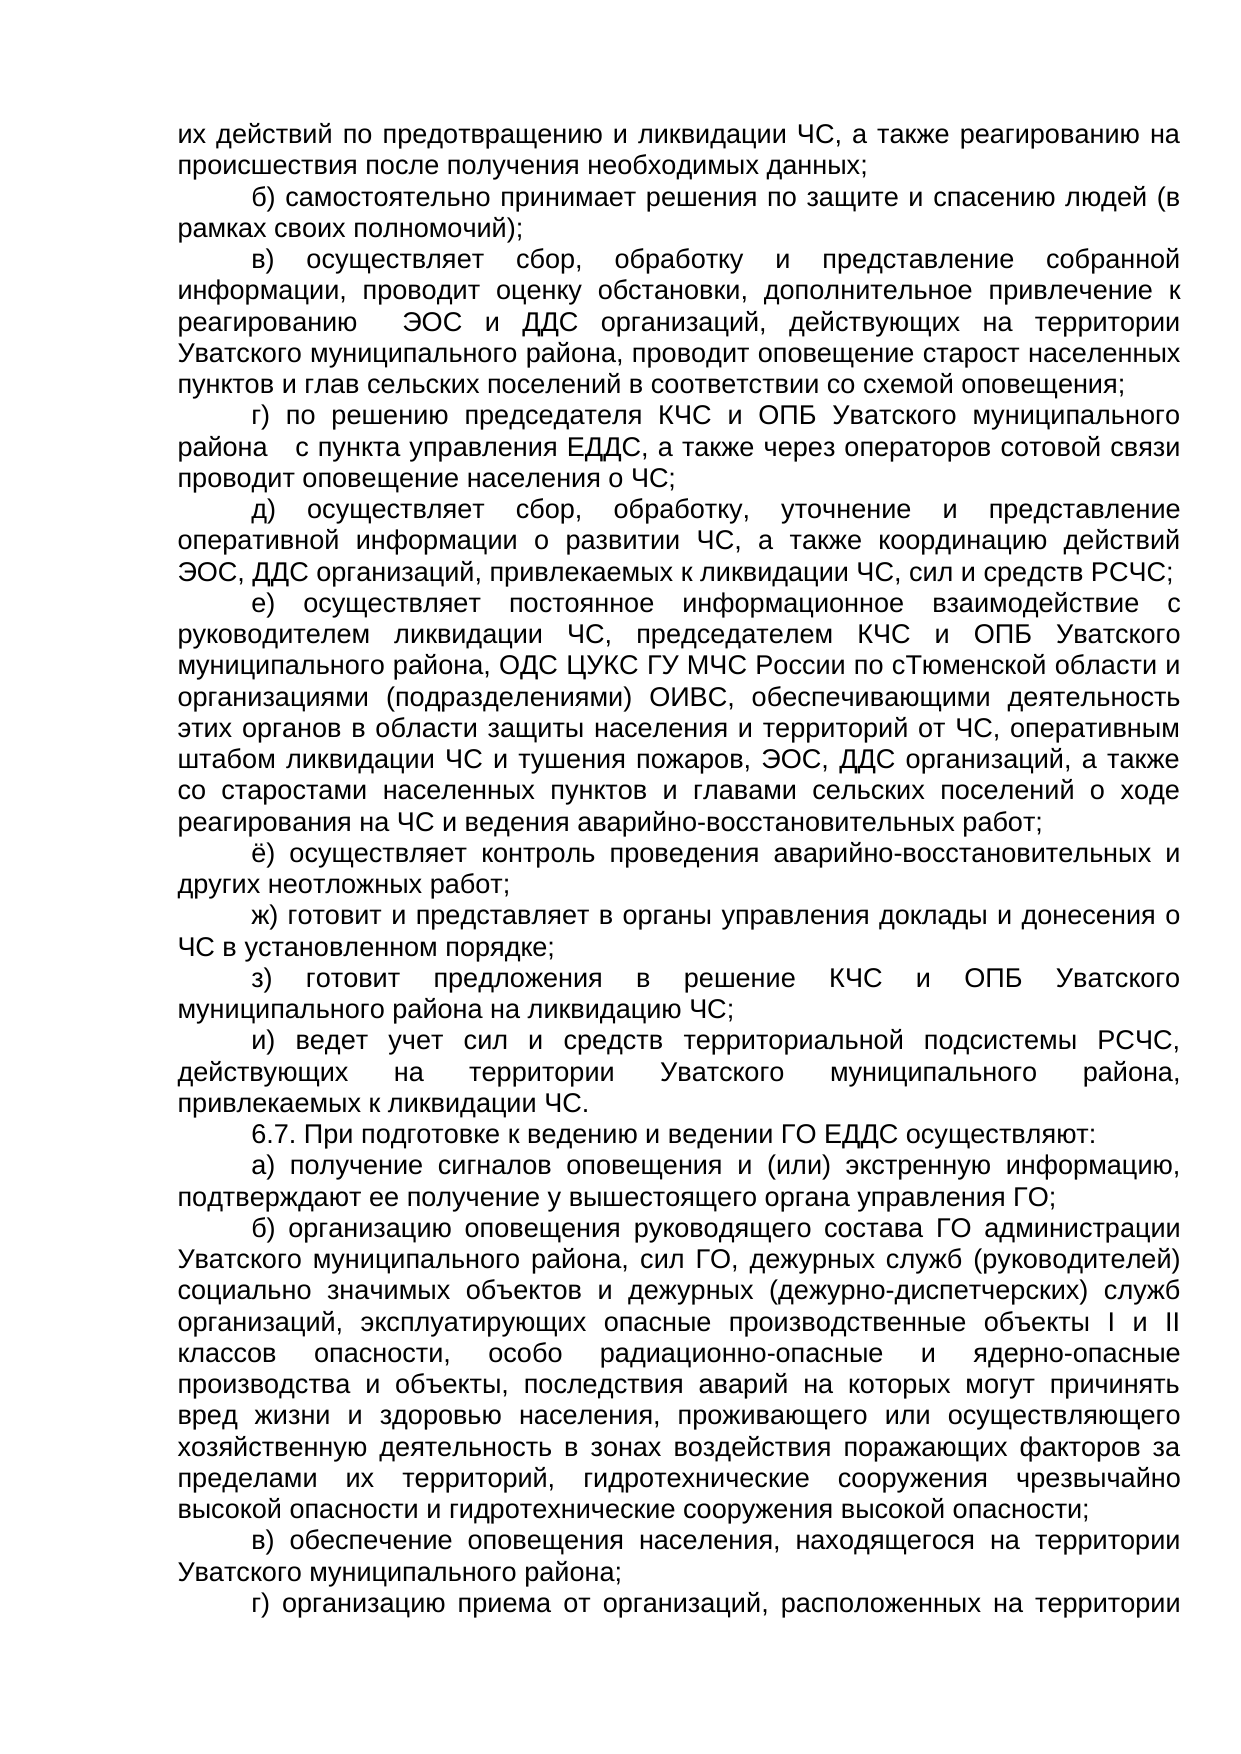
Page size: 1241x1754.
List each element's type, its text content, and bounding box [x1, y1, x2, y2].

text б) самостоятельно принимает решения по защите и спасению людей (в рамках своих полномочий); [177, 181, 1181, 243]
text ж) готовит и представляет в органы управления доклады и донесения о ЧС в установленном порядке; [177, 899, 1181, 962]
text в) обеспечение оповещения населения, находящегося на территории Уватского муниципального района; [177, 1524, 1181, 1587]
text г) организацию приема от организаций, расположенных на территории [177, 1587, 1181, 1618]
text а) получение сигналов оповещения и (или) экстренную информацию, подтверждают ее получение у вышестоящего органа управления ГО; [177, 1149, 1181, 1212]
text б) организацию оповещения руководящего состава ГО администрации Уватского муниципального района, сил ГО, дежурных служб (руководителей) социально значимых объектов и дежурных (дежурно-диспетчерских) служб организаций, эксплуатирующих опасные производственные объекты I и II классов опасности, особо радиационно-опасные и ядерно-опасные производства и объекты, последствия аварий на которых могут причинять вред жизни и здоровью населения, проживающего или осуществляющего хозяйственную деятельность в зонах воздействия поражающих факторов за пределами их территорий, гидротехнические сооружения чрезвычайно высокой опасности и гидротехнические сооружения высокой опасности; [177, 1212, 1181, 1524]
text е) осуществляет постоянное информационное взаимодействие с руководителем ликвидации ЧС, председателем КЧС и ОПБ Уватского муниципального района, ОДС ЦУКС ГУ МЧС России по сТюменской области и организациями (подразделениями) ОИВС, обеспечивающими деятельность этих органов в области защиты населения и территорий от ЧС, оперативным штабом ликвидации ЧС и тушения пожаров, ЭОС, ДДС организаций, а также со старостами населенных пунктов и главами сельских поселений о ходе реагирования на ЧС и ведения аварийно-восстановительных работ; [177, 587, 1181, 837]
text в) осуществляет сбор, обработку и представление собранной информации, проводит оценку обстановки, дополнительное привлечение к реагированию ЭОС и ДДС организаций, действующих на территории Уватского муниципального района, проводит оповещение старост населенных пунктов и глав сельских поселений в соответствии со схемой оповещения; [177, 243, 1181, 399]
text 6.7. При подготовке к ведению и ведении ГО ЕДДС осуществляют: [177, 1118, 1181, 1149]
text и) ведет учет сил и средств территориальной подсистемы РСЧС, действующих на территории Уватского муниципального района, привлекаемых к ликвидации ЧС. [177, 1024, 1181, 1118]
text их действий по предотвращению и ликвидации ЧС, а также реагированию на происшествия после получения необходимых данных; [177, 118, 1181, 181]
text ё) осуществляет контроль проведения аварийно-восстановительных и других неотложных работ; [177, 837, 1181, 899]
text з) готовит предложения в решение КЧС и ОПБ Уватского муниципального района на ликвидацию ЧС; [177, 962, 1181, 1024]
text д) осуществляет сбор, обработку, уточнение и представление оперативной информации о развитии ЧС, а также координацию действий ЭОС, ДДС организаций, привлекаемых к ликвидации ЧС, сил и средств РСЧС; [177, 493, 1181, 587]
text г) по решению председателя КЧС и ОПБ Уватского муниципального района с пункта управления ЕДДС, а также через операторов сотовой связи проводит оповещение населения о ЧС; [177, 399, 1181, 493]
